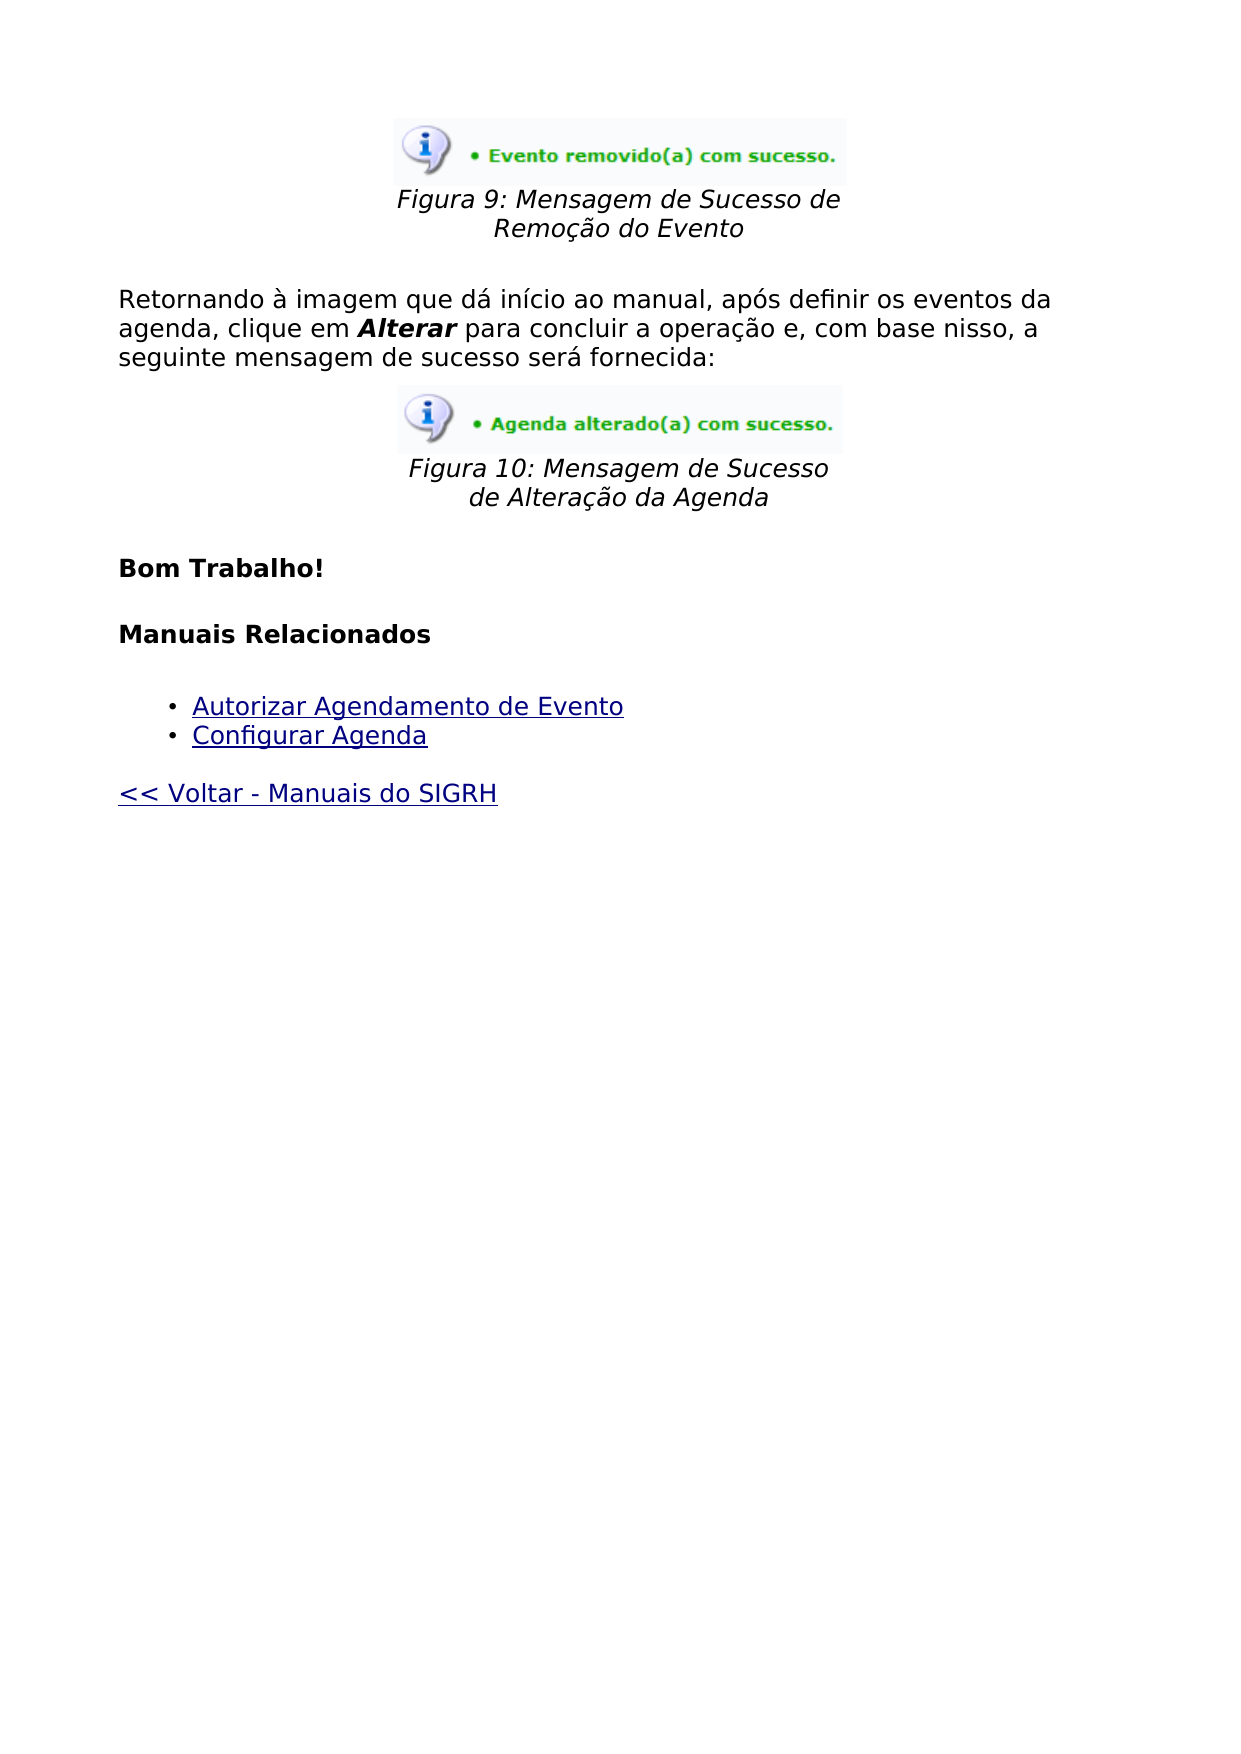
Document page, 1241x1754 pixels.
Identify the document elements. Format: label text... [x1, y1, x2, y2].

text Bom Trabalho! [118, 554, 1122, 583]
text Retornando à imagem que dá início ao manual, após definir os eventos da agenda, clique em Alterar para concluir a operação e, com base nisso, a seguinte mensagem de sucesso será fornecida: [118, 285, 1122, 373]
list Autorizar Agendamento de Evento [177, 692, 1122, 721]
picture [397, 385, 843, 454]
subtitle Manuais Relacionados [118, 621, 1122, 650]
text << Voltar - Manuais do SIGRH [118, 780, 1122, 809]
text Figura 10: Mensagem de Sucesso de Alteração da Agenda [397, 454, 843, 512]
picture [393, 118, 847, 186]
text Figura 9: Mensagem de Sucesso de Remoção do Evento [393, 186, 847, 244]
list Configurar Agenda [177, 721, 1122, 750]
